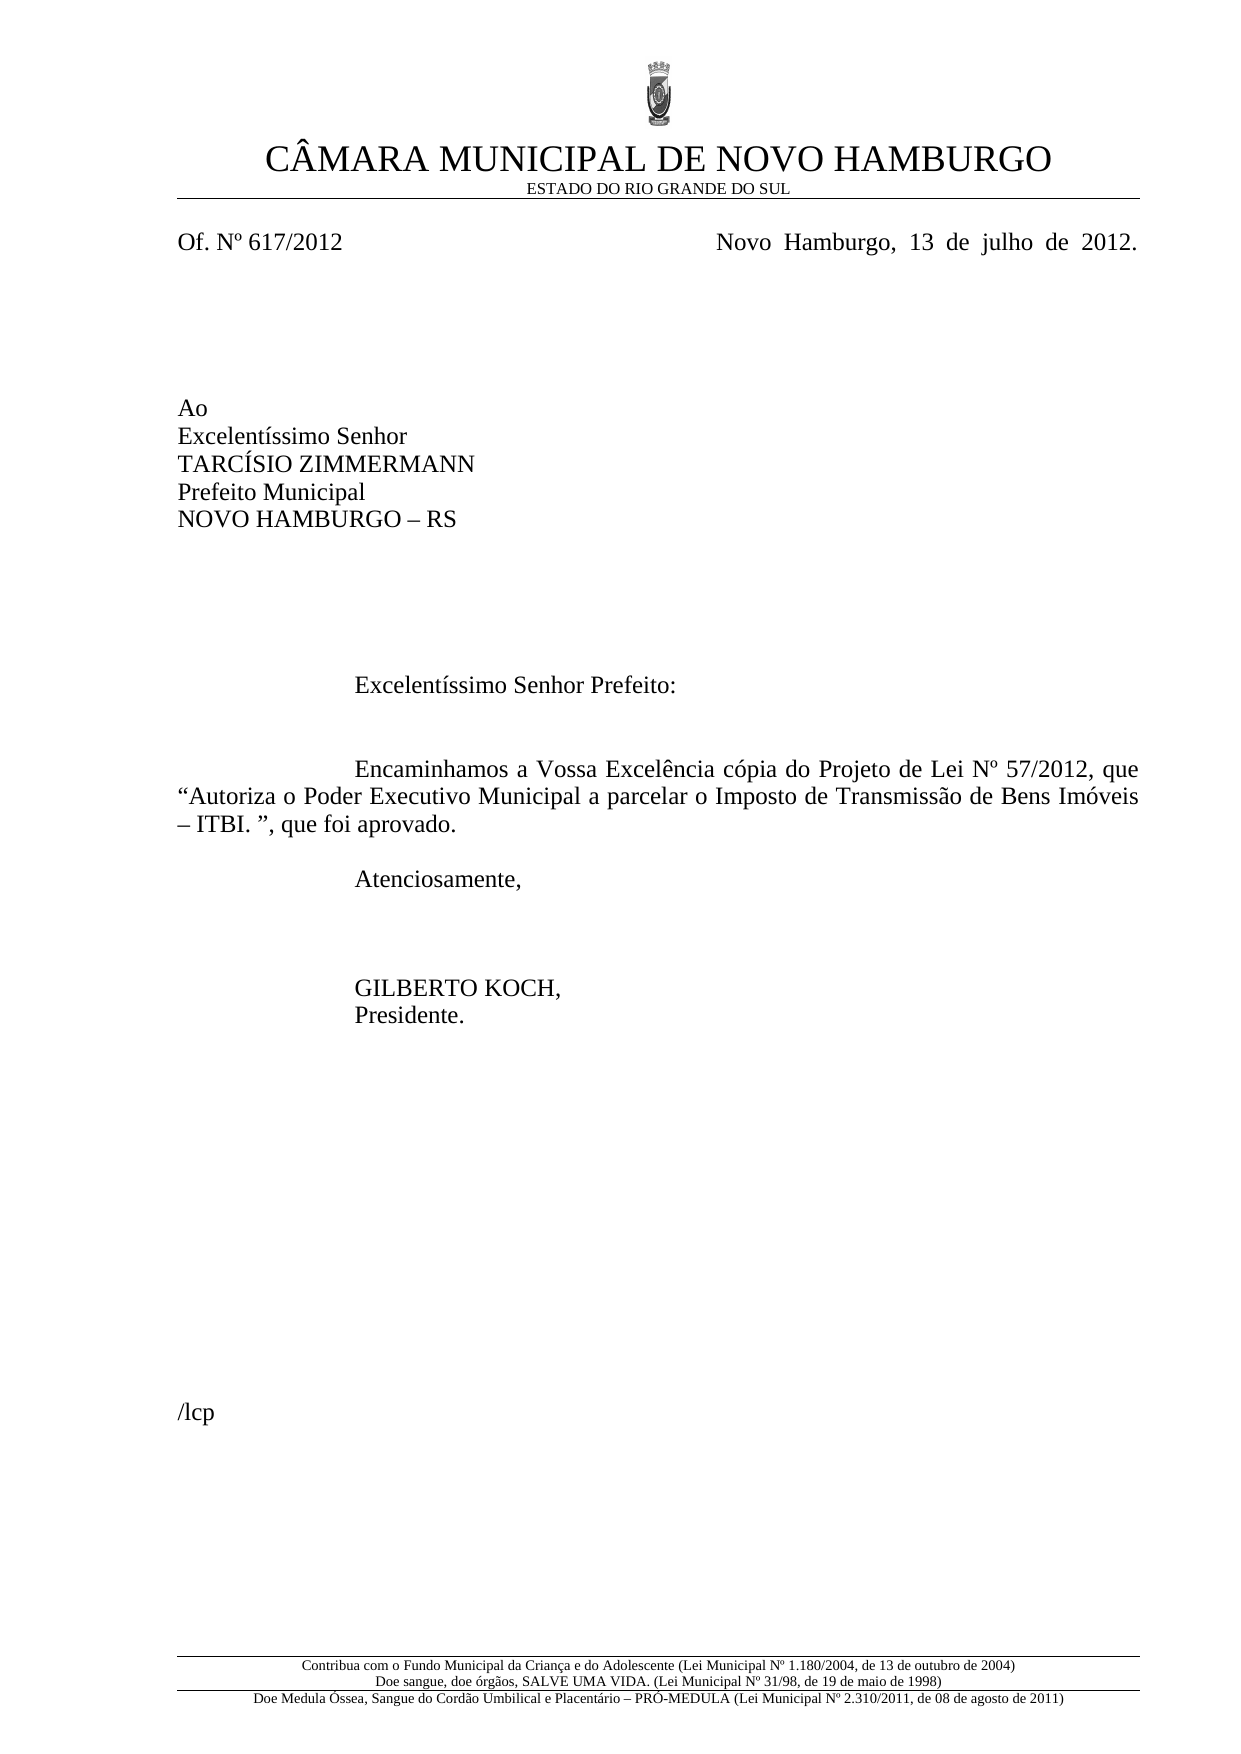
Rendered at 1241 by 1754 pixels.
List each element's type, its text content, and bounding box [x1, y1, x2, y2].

text /lcp [177, 1398, 1140, 1426]
text Excelentíssimo Senhor [177, 422, 1140, 450]
subtitle TARCÍSIO ZIMMERMANN [177, 450, 1140, 478]
text Encaminhamos a Vossa Excelência cópia do Projeto de Lei Nº 57/2012, que “Autoriza o Poder Executivo Municipal a parcelar o Imposto de Transmissão de Bens Imóveis – ITBI. ”, que foi aprovado. [177, 755, 1140, 838]
text Ao [177, 394, 1140, 422]
text Atenciosamente, [177, 866, 1140, 893]
subtitle Of. Nº 617/2012 Novo Hamburgo, 13 de julho de 2012. [177, 228, 1140, 284]
text Prefeito Municipal [177, 478, 1140, 505]
text Excelentíssimo Senhor Prefeito: [177, 672, 1140, 699]
text Presidente. [177, 1001, 1140, 1029]
text NOVO HAMBURGO – RS [177, 505, 1140, 533]
text GILBERTO KOCH, [177, 974, 1140, 1001]
